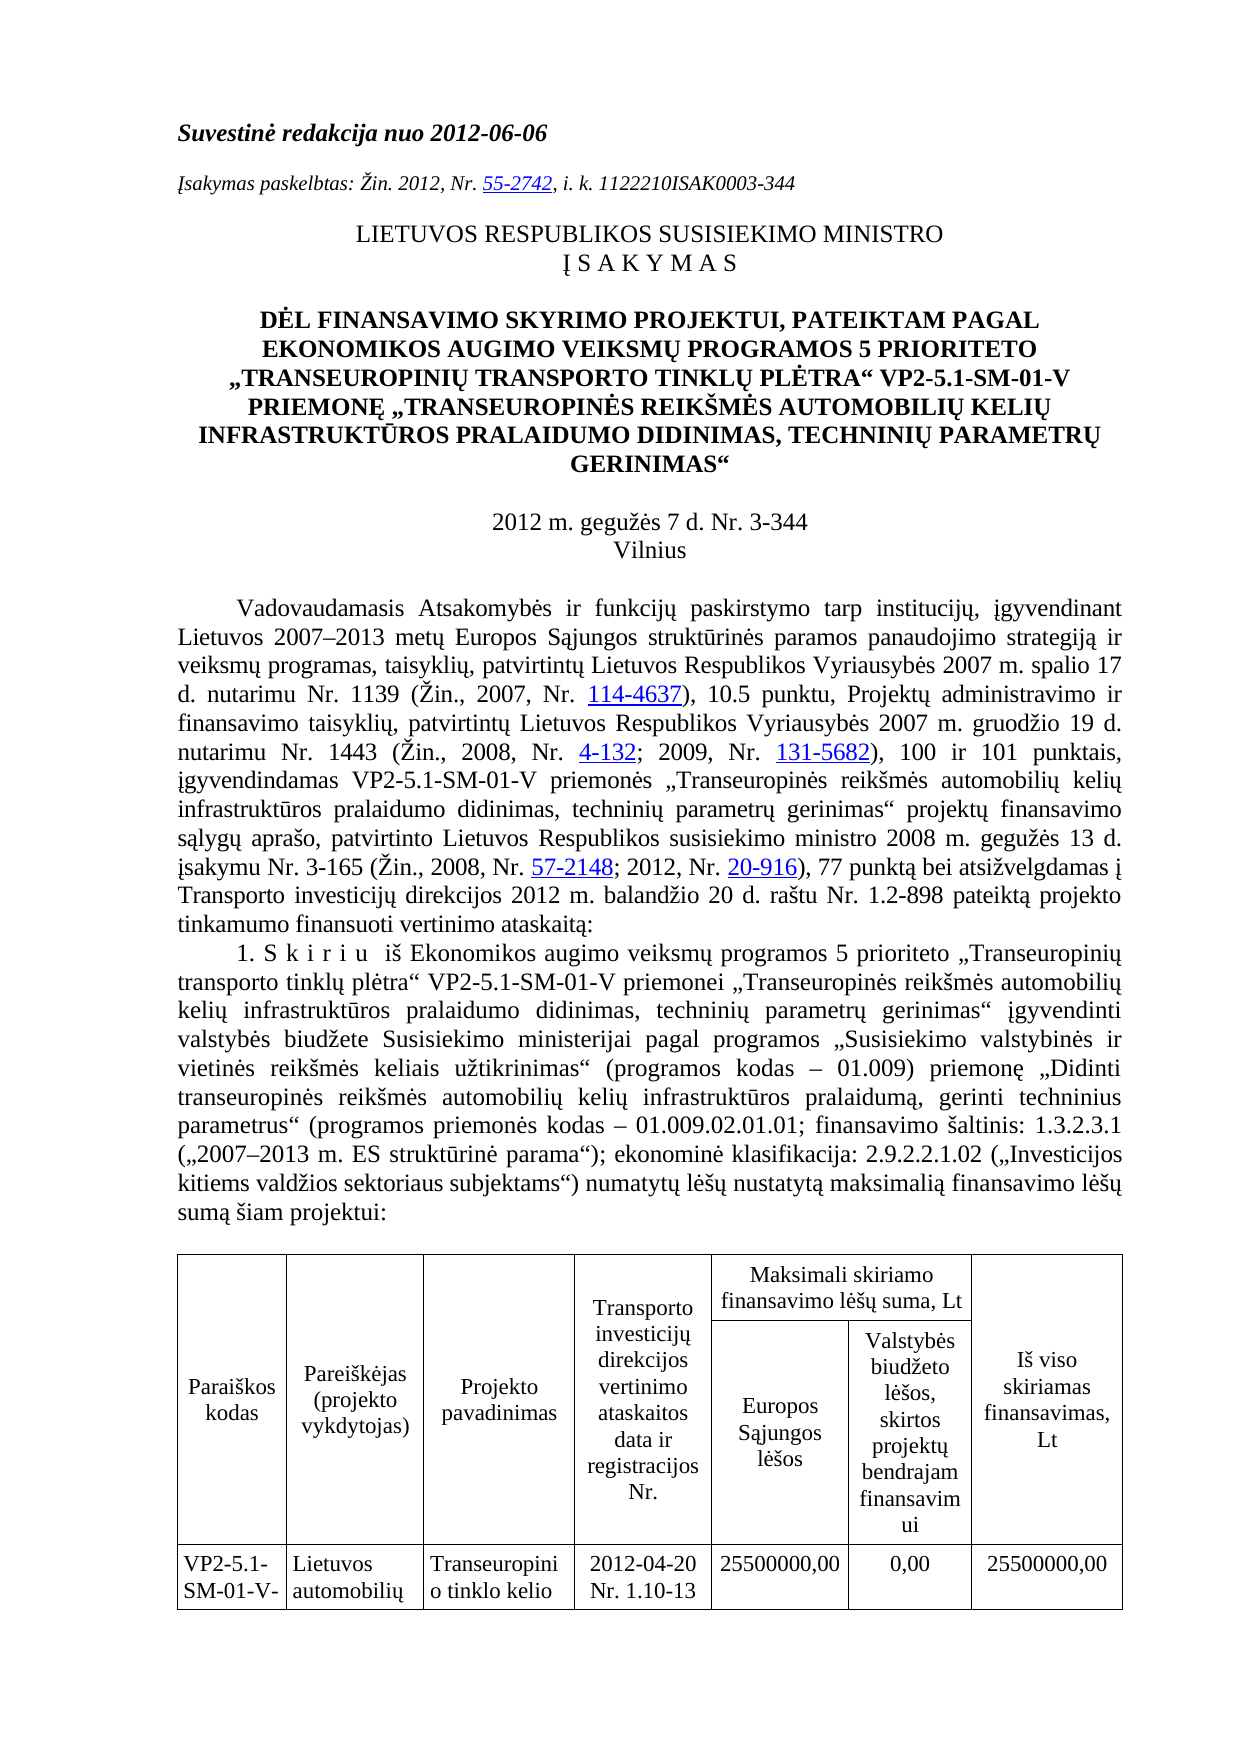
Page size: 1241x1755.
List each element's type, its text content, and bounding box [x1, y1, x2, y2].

table_header Transporto investicijų direkcijos vertinimo ataskaitos data ir registracijos Nr. [575, 1255, 711, 1543]
table_cell Valstybės biudžeto lėšos, skirtos projektų bendrajam finansavimui [849, 1321, 971, 1543]
table_header Maksimali skiriamo finansavimo lėšų suma, Lt [712, 1255, 971, 1320]
table_cell 2012-04-20 Nr. 1.10-13 [575, 1545, 711, 1609]
table_cell 25500000,00 [712, 1545, 848, 1609]
table_header Iš viso skiriamas finansavimas, Lt [972, 1255, 1122, 1543]
text LIETUVOS RESPUBLIKOS SUSISIEKIMO MINISTRO [177, 219, 1122, 248]
text Į S A K Y M A S [177, 248, 1122, 277]
text 2012 m. gegužės 7 d. Nr. 3-344 [177, 507, 1122, 535]
table_header Projekto pavadinimas [424, 1255, 574, 1543]
table_cell VP2-5.1-SM-01-V- [178, 1545, 286, 1609]
table_cell Europos Sąjungos lėšos [712, 1321, 848, 1543]
table_cell 0,00 [849, 1545, 971, 1609]
text Vadovaudamasis Atsakomybės ir funkcijų paskirstymo tarp institucijų, įgyvendinant Lietuvos 2007–2013 metų Europos Sąjungos struktūrinės paramos panaudojimo strategiją ir veiksmų programas, taisyklių, patvirtintų Lietuvos Respublikos Vyriausybės 2007 m. spalio 17 d. nutarimu Nr. 1139 (Žin., 2007, Nr. 114-4637), 10.5 punktu, Projektų administravimo ir finansavimo taisyklių, patvirtintų Lietuvos Respublikos Vyriausybės 2007 m. gruodžio 19 d. nutarimu Nr. 1443 (Žin., 2008, Nr. 4-132; 2009, Nr. 131-5682), 100 ir 101 punktais, įgyvendindamas VP2-5.1-SM-01-V priemonės „Transeuropinės reikšmės automobilių kelių infrastruktūros pralaidumo didinimas, techninių parametrų gerinimas“ projektų finansavimo sąlygų aprašo, patvirtinto Lietuvos Respublikos susisiekimo ministro 2008 m. gegužės 13 d. įsakymu Nr. 3-165 (Žin., 2008, Nr. 57-2148; 2012, Nr. 20-916), 77 punktą bei atsižvelgdamas į Transporto investicijų direkcijos 2012 m. balandžio 20 d. raštu Nr. 1.2-898 pateiktą projekto tinkamumo finansuoti vertinimo ataskaitą: [177, 593, 1122, 938]
table_cell 25500000,00 [972, 1545, 1122, 1609]
table_cell Lietuvos automobilių [287, 1545, 423, 1609]
table_cell Transeuropinio tinklo kelio [424, 1545, 574, 1609]
table_header Pareiškėjas (projekto vykdytojas) [287, 1255, 423, 1543]
text Vilnius [177, 535, 1122, 564]
text DĖL FINANSAVIMO SKYRIMO PROJEKTUI, PATEIKTAM PAGAL ekonomikos augimo veiksmų programos 5 PRIORITETO „TRANSEUROPINIŲ TRANSPORTO TINKLŲ PLĖTRA“ VP2-5.1-SM-01-V PRIEMONĘ „TRANSEUROPINĖS REIKŠMĖS AUTOMOBILIŲ KELIŲ INFRASTRUKTŪROS PRALAIDUMO DIDINIMAS, TECHNINIŲ PARAMETRŲ GERINIMAS“ [177, 305, 1122, 478]
text Suvestinė redakcija nuo 2012-06-06 [177, 118, 1122, 147]
table_header Paraiškos kodas [178, 1255, 286, 1543]
text 1. Skiriu iš Ekonomikos augimo veiksmų programos 5 prioriteto „Transeuropinių transporto tinklų plėtra“ VP2-5.1-SM-01-V priemonei „Transeuropinės reikšmės automobilių kelių infrastruktūros pralaidumo didinimas, techninių parametrų gerinimas“ įgyvendinti valstybės biudžete Susisiekimo ministerijai pagal programos „Susisiekimo valstybinės ir vietinės reikšmės keliais užtikrinimas“ (programos kodas – 01.009) priemonę „Didinti transeuropinės reikšmės automobilių kelių infrastruktūros pralaidumą, gerinti techninius parametrus“ (programos priemonės kodas – 01.009.02.01.01; finansavimo šaltinis: 1.3.2.3.1 („2007–2013 m. ES struktūrinė parama“); ekonominė klasifikacija: 2.9.2.2.1.02 („Investicijos kitiems valdžios sektoriaus subjektams“) numatytų lėšų nustatytą maksimalią finansavimo lėšų sumą šiam projektui: [177, 938, 1122, 1225]
text Įsakymas paskelbtas: Žin. 2012, Nr. 55-2742, i. k. 1122210ISAK0003-344 [177, 171, 1122, 195]
